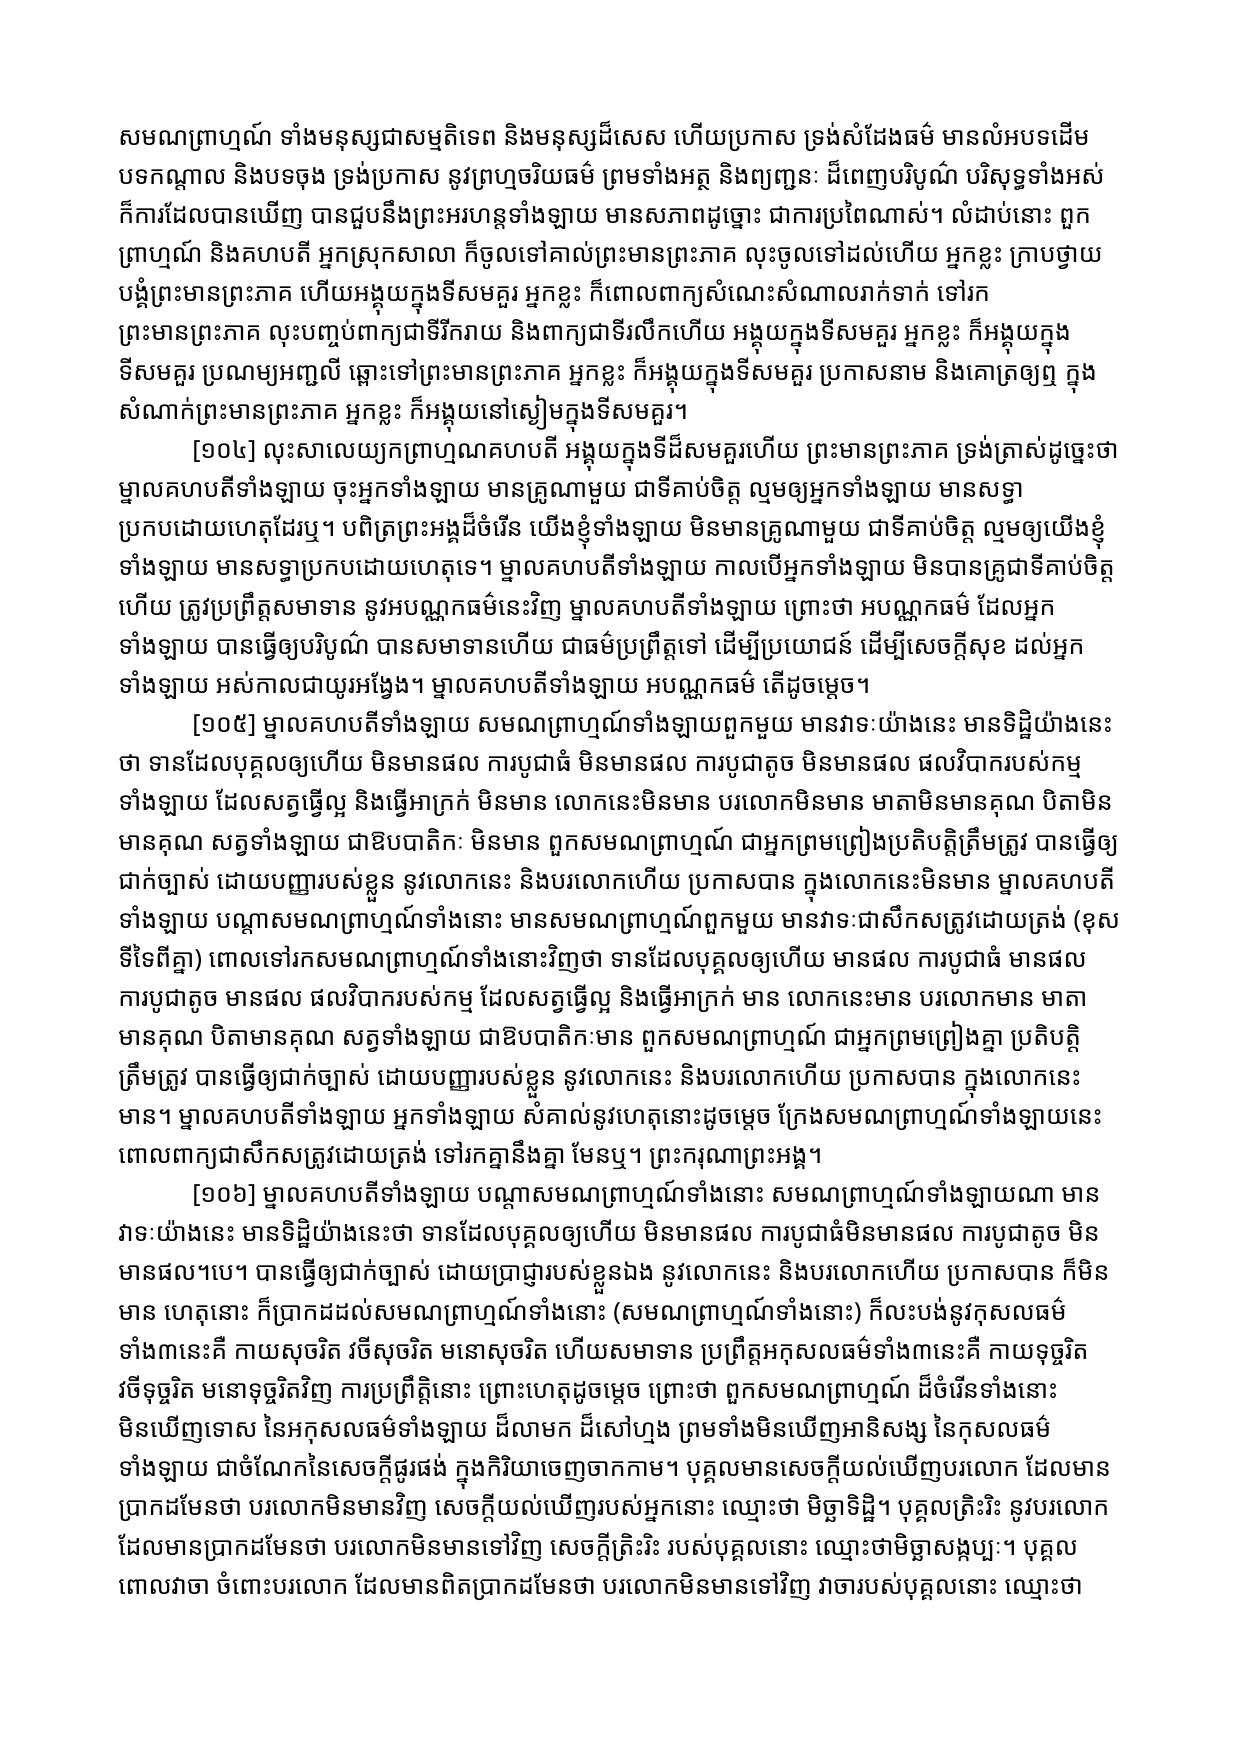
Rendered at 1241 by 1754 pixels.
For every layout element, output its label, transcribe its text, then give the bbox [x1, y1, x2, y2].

text [១០៦] ម្នាលគហបតីទាំងឡាយ បណ្តាសមណព្រាហ្មណ៍ទាំងនោះ សមណ​ព្រាហ្មណ៍​ទាំងឡាយណា មានវាទៈ​យ៉ាងនេះ មានទិដ្ឋិយ៉ាងនេះថា ទានដែលបុគ្គល​​ឲ្យហើយ មិនមានផល ការបូជាធំមិនមាន​ផល ការបូជាតូច មិនមានផល។បេ។ បានធ្វើឲ្យជាក់ច្បាស់ ដោយប្រាជ្ញារបស់ខ្លួនឯង នូវលោកនេះ និងបរលោកហើយ ប្រកាសបាន ក៏មិនមាន ហេតុនោះ ក៏ប្រាកដដល់សមណព្រាហ្មណ៍ទាំងនោះ (សមណព្រាហ្មណ៍ទាំងនោះ) ក៏លះបង់នូវកុសលធម៌ទាំង៣នេះគឺ កាយសុចរិត វចីសុចរិត មនោសុចរិត ហើយសមាទាន ប្រព្រឹត្ត​អកុសលធម៌ទាំង៣នេះគឺ កាយទុច្ចរិត វចីទុច្ចរិត មនោទុច្ចរិតវិញ ការប្រព្រឹត្តិនោះ ព្រោះហេតុដូចម្តេច ព្រោះថា ពួកសមណ​ព្រាហ្មណ៍ ដ៏ចំរើនទាំងនោះ មិនឃើញទោស នៃអកុសលធម៌ទាំងឡាយ ដ៏​លាមក ដ៏សៅហ្មង ព្រមទាំងមិនឃើញអានិសង្ស នៃកុសលធម៌ទាំងឡាយ ជាចំណែក​នៃសេចក្តី​ផូរផង់ ក្នុងកិរិយាចេញចាកកាម។ បុគ្គលមានសេចក្តីយល់​ឃើញបរលោក​ ដែលមាន​ប្រាកដមែនថា បរលោកមិនមានវិញ សេចក្តីយល់ឃើញរបស់អ្នកនោះ ឈ្មោះថា មិច្ឆាទិដ្ឋិ។ បុគ្គលត្រិះរិះ នូវបរលោក ដែលមានប្រាកដមែនថា បរលោក​មិនមានទៅវិញ សេចក្តីត្រិះរិះ របស់បុគ្គលនោះ ឈ្មោះថាមិច្ឆាសង្កប្បៈ។ បុគ្គល​ពោលវាចា ចំពោះ​បរលោក ដែលមានពិតប្រាកដមែនថា បរលោក​មិនមានទៅវិញ វាចារបស់បុគ្គលនោះ ឈ្មោះថា មិច្ឆាវាចា។ បុគ្គល​ពោលបរលោក ដែលបរលោក ដែលមានពិតមែនថា បរលោក​មិនមានវិញ បុគ្គលនោះ ឈ្មោះថា ធ្វើសឹក​សត្រូវ ចំពោះ​ព្រះអរហន្តទាំងឡាយ ជាអ្នកជ្រាបច្បាស់ នូវបរលោក។ បុគ្គលណា ពន្យល់អ្នកដទៃ ឲ្យយល់បរលោក ដែលមានពិតមែនថា បរលោក ​មិនមានវិញ ការពន្យល់នោះ របស់បុគ្គលនោះ ឈ្មោះថា អសទ្ធម្មសញ្ញត្តិ គឺពន្យល់​ខុសចាកព្រះសទ្ធម្ម ហើយលើក​តំកើងខ្លួនឯង បង្អាប់បុគ្គលដទៃ ដោយអសទ្ធម្មសញ្ញត្តិនោះ។ មួយវិញទៀត បុគ្គលលះបង់នូវភាវៈ ជាអ្នកមានសីល​ល្អ ក្នុងកាលមុន ហើយតាំងទុកនូវភាវៈ ជាអ្នក​ទ្រុស្តសីលវិញ នេះឈ្មោះថា មិច្ឆាទិដ្ឋិ មិច្ឆាសង្កប្បៈ មិច្ឆាវាចា ជាសឹកសត្រូវ នឹងព្រះអរិយៈ​ទាំងឡាយ ជាអសទ្ធម្មសញ្ញត្តិ ហៅថា លើកតំកើង​ខ្លួនឯង បង្អាប់បុគ្គលដទៃ។ ធម៌ជាអកុសល ដ៏លាមក មានច្រើនទាំង​អម្បាលនេះ កើតឡើង​ព្រម ព្រោះមានមិច្ឆាទិដ្ឋិជាបច្ច័យយ៉ាងនេះ។ [118, 1176, 1122, 1601]
text [១០៥] ម្នាលគហបតីទាំងឡាយ សមណព្រាហ្មណ៍ទាំងឡាយពួកមួយ មានវាទៈ​យ៉ាងនេះ មានទិដ្ឋិយ៉ាងនេះថា ទានដែលបុគ្គល​ឲ្យហើយ មិនមានផល ការបូជា​ធំ​ មិន​មាន​ផល ការបូជាតូច មិនមានផល ផលវិបាករបស់កម្មទាំងឡាយ ដែលសត្វ​ធ្វើល្អ និង​ធ្វើ​អាក្រក់ មិនមាន លោកនេះមិនមាន បរលោកមិនមាន មាតាមិនមាន​គុណ បិតាមិន​មាន​គុណ សត្វទាំងឡាយ ជាឱបបាតិកៈ មិនមាន ពួកសមណព្រាហ្មណ៍ ជាអ្នក​ព្រមព្រៀង​​ប្រតិបត្តិត្រឹមត្រូវ បានធ្វើឲ្យជាក់ច្បាស់ ដោយបញ្ញារបស់ខ្លួន នូវលោកនេះ និងបរលោកហើយ ប្រកាសបាន ក្នុងលោកនេះ​មិនមាន ម្នាលគហបតីទាំងឡាយ បណ្តា​សមណព្រាហ្មណ៍ទាំងនោះ មានសមណព្រាហ្មណ៍ពួកមួយ មានវាទៈជាសឹកសត្រូវ​ដោយ​ត្រង់ (ខុសទីទៃពីគ្នា) ពោលទៅរកសមណព្រាហ្មណ៍ទាំងនោះវិញថា ទានដែល​បុគ្គល​​ឲ្យហើយ មានផល ការបូជាធំ មាន​ផល ការបូជាតូច មានផល ផលវិបាករបស់កម្ម ដែលសត្វ​ធ្វើល្អ និងធ្វើអាក្រក់ មាន លោកនេះមាន បរលោកមាន មាតាមាន​គុណ បិតា​មានគុណ សត្វទាំងឡាយ ជាឱបបាតិកៈមាន ពួកសមណព្រាហ្មណ៍ ជាអ្នកព្រមព្រៀង​គ្នា ​ប្រតិបត្តិ​ត្រឹមត្រូវ បានធ្វើឲ្យជាក់ច្បាស់ ដោយបញ្ញារបស់ខ្លួន នូវលោកនេះ និង​បរលោក​ហើយ ប្រកាសបាន ក្នុងលោកនេះមាន។ ម្នាលគហបតីទាំងឡាយ អ្នកទាំងឡាយ សំគាល់​នូវ​ហេតុនោះដូចម្តេច ក្រែងសមណព្រាហ្មណ៍ទាំងឡាយនេះ ពោលពាក្យជា​សឹក​សត្រូវ​​ដោយ​ត្រង់ ទៅរកគ្នានឹងគ្នា មែនឬ។ ព្រះករុណាព្រះអង្គ។ [118, 706, 1122, 1171]
text [១០៣] ខ្ញុំបានស្តាប់មកយ៉ាងនេះ។ សម័យមួយ ព្រះមានព្រះភាគ ទ្រង់ពុទ្ធដំណើរ​ទៅកាន់ចារិក ក្នុងដែន​កោសល មួយអន្លើដោយភិក្ខុសង្ឃច្រើន ក៏បានដល់ព្រាហ្មណ​គ្រាម ឈ្មោះសាលា របស់ពួកអ្នកកោសល។ ពួកព្រាហ្មណ៍ និងគហបតី អ្នកស្រុកសាលា ក៏និយាយគ្នាថា ម្នាលគ្នាយើង ឮថា ព្រះសមណគោតម ជាសក្យបុត្រ ចេញចាកសក្យ​ត្រកូល ទ្រង់ព្រះផ្នួស ឥឡូវ ទ្រង់ពុទ្ធដំណើរ​ទៅកាន់ចារិក ក្នុងដែន​កោសល មួយអន្លើ​ដោយ​ភិក្ខុសង្ឃដ៏ច្រើន បានដល់សាលាគ្រាមហើយ។ កិត្តិសព្ទ​ដ៏ល្អ នៃព្រះគោតម​ដ៏ចំរើន​នោះ ឮខ្ចរខ្ចាយ សុសសាយយ៉ាងនេះថា ព្រះមានព្រះភាគអង្គនោះ ព្រះអង្គឆ្ងាយចាក​សេចក្តី​សៅហ្មងគ្រប់យ៉ាង ទ្រង់ត្រាស់ដឹង​នូវ​ញេយ្យធម៌ទាំងពួង ដោយប្រពៃ ចំពោះ​ព្រះអង្គ​ឯង ទ្រង់បរិបូណ៌ដោយវិជ្ជា និងចរណៈ ទ្រង់មានដំណើរល្អ ទ្រង់ជ្រាបច្បាស់​នូវ​ត្រៃលោក ទ្រង់ប្រសើរដោយសីលាទិគុណ រកបុគ្គល​ណាមួយស្មើគ្មាន ទ្រង់ទូន្មាន​នូវបុរស ដែលគួរទូន្មានបាន ទ្រង់ជាគ្រូ នៃ​ទេវតា និងមនុស្សទាំងឡាយ ទ្រង់បាន​ត្រាស់​ដឹង នូវអរិយសច្ចធម៌ ទ្រង់លែងវិលត្រឡប់​មកកាន់​ភពថ្មីទៀត ទ្រង់បាន​ធ្វើឲ្យជាក់ច្បាស់ ដោយប្រាជ្ញា ចំពោះព្រះអង្គ នូវលោកនេះ ព្រម​ទាំងទេវលោក មារលោក ព្រហ្មលោក នូវពួកសត្វ ព្រមទាំង​សមណព្រាហ្មណ៍ ទាំង​មនុស្សជាសម្មតិទេព និងមនុស្សដ៏សេស ហើយ​ប្រកាស ទ្រង់សំដែងធម៌ មានលំអបទ​ដើម បទកណ្តាល និងបទចុង ទ្រង់ប្រកាស នូវ​ព្រហ្មចរិយធម៌ ព្រមទាំងអត្ថ និងព្យញ្ជនៈ ដ៏ពេញបរិបូណ៌ បរិសុទ្ធទាំងអស់ ក៏ការ​ដែល​បានឃើញ បានជួបនឹងព្រះអរហន្តទាំង​ឡាយ មានសភាពដូច្នោះ ជាការប្រពៃ​ណាស់។ លំដាប់នោះ ពួកព្រាហ្មណ៍ និងគហបតី អ្នកស្រុកសាលា ក៏ចូលទៅគាល់​ព្រះមានព្រះភាគ លុះចូលទៅដល់ហើយ អ្នកខ្លះ ក្រាបថ្វាយ​បង្គំព្រះមានព្រះភាគ ហើយអង្គុយក្នុងទីសមគួរ អ្នកខ្លះ ក៏ពោលពាក្យ​សំណេះ​សំណាលរាក់ទាក់ ទៅរក​ព្រះមានព្រះភាគ លុះបញ្ចប់ពាក្យជាទីរីករាយ និងពាក្យ​ជាទី​រលឹកហើយ អង្គុយក្នុង​ទីសមគួរ អ្នកខ្លះ ក៏អង្គុយក្នុងទីសមគួរ ប្រណម្យអញ្ជលី ឆ្ពោះទៅ​ព្រះមានព្រះភាគ អ្នក​ខ្លះ ក៏អង្គុយក្នុងទីសមគួរ ប្រកាសនាម និងគោត្រឲ្យឮ ក្នុងសំណាក់​ព្រះមានព្រះភាគ អ្នកខ្លះ ក៏អង្គុយនៅស្ងៀមក្នុងទីសមគួរ។ [118, 118, 1122, 426]
text [១០៤] លុះសាលេយ្យកព្រាហ្មណគហបតី អង្គុយក្នុងទីដ៏សមគួរហើយ ព្រះមាន​ព្រះភាគ ទ្រង់ត្រាស់ដូច្នេះថា ម្នាលគហបតីទាំងឡាយ ចុះអ្នកទាំងឡាយ មានគ្រូ​ណា​មួយ ជាទីគាប់ចិត្ត ល្មមឲ្យអ្នកទាំងឡាយ មានសទ្ធាប្រកបដោយហេតុដែរឬ។ បពិត្រ​ព្រះអង្គដ៏ចំរើន យើងខ្ញុំទាំងឡាយ មិនមានគ្រូណាមួយ ជាទីគាប់ចិត្ត ល្មមឲ្យ​យើងខ្ញុំ​ទាំងឡាយ មានសទ្ធាប្រកបដោយហេតុទេ។ ម្នាលគហបតីទាំងឡាយ កាលបើអ្នក​ទាំង​ឡាយ មិនបានគ្រូជាទីគាប់ចិត្តហើយ ត្រូវប្រព្រឹត្តសមាទាន នូវអបណ្ណកធម៌នេះវិញ ម្នាល​គហបតីទាំងឡាយ ព្រោះថា អបណ្ណកធម៌ ដែលអ្នកទាំងឡាយ បានធ្វើឲ្យបរិបូណ៌ បានសមាទានហើយ ជាធម៌ប្រព្រឹត្តទៅ ដើម្បីប្រយោជន៍ ដើម្បីសេចក្តីសុខ ដល់អ្នកទាំង​ឡាយ អស់កាលជាយូរអង្វែង។ ម្នាលគហបតីទាំងឡាយ អបណ្ណកធម៌ តើដូចម្តេច។ [118, 431, 1122, 701]
